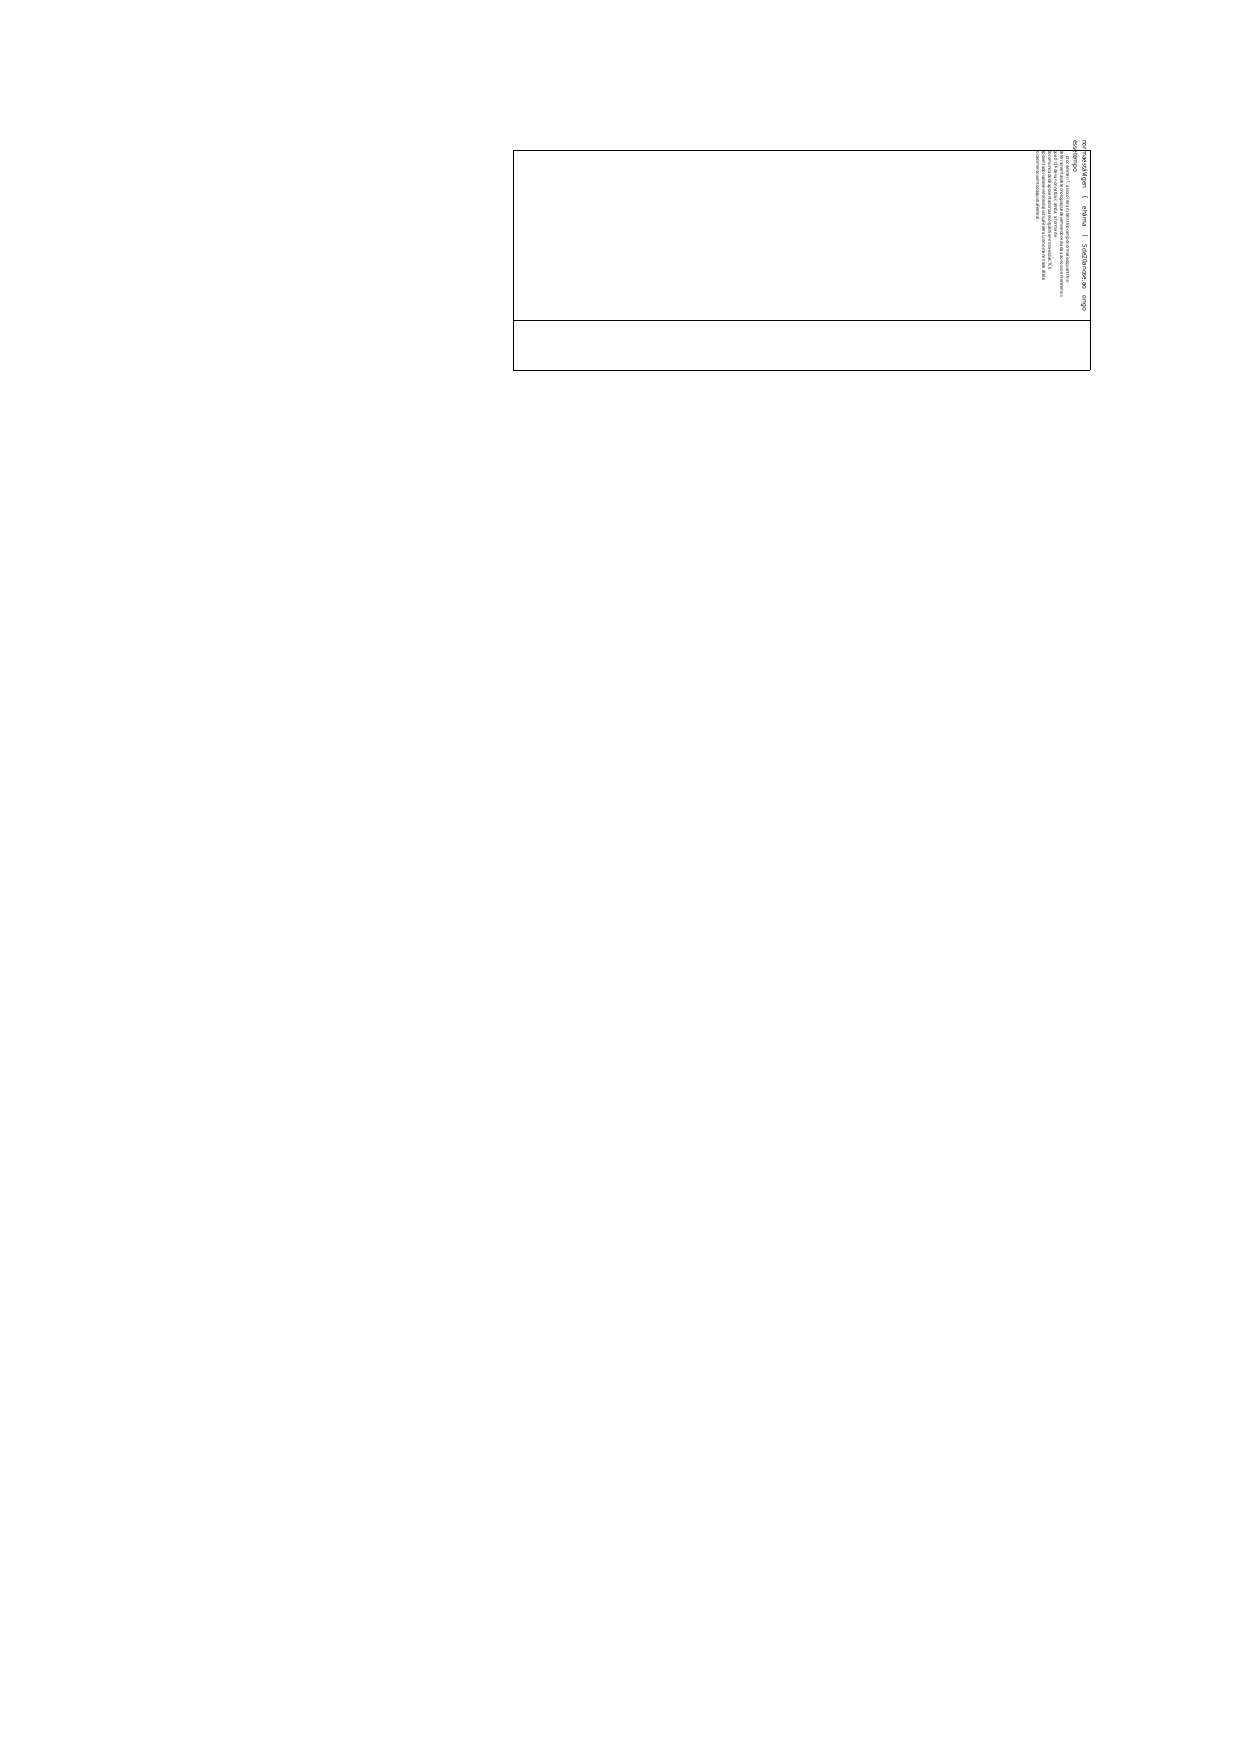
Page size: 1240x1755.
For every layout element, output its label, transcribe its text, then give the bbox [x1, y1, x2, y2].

table_cell normaestáVigen冖eháma一Sde20anose,ao ongo essetempo procedimen冖aisocorreram,tantOnocamponormativoquantOno deferramentasdetecnologiaquedevemserobservadas,aonosso entendemos que 0 CJF deva nonnatizar, alnda, a forma de docomunicadodeaposentadoriaaosórgãOSemrssoresdaCTCS aposentadoriadeservidoresdaJustiçaFederal,comomaneirade ãOde rocedimentosemtodaaJustiaFederal. [514, 151, 1089, 320]
table_cell MAN一FESTAÇÖESDASUNIDADESAUDITADAS [514, 321, 1089, 370]
